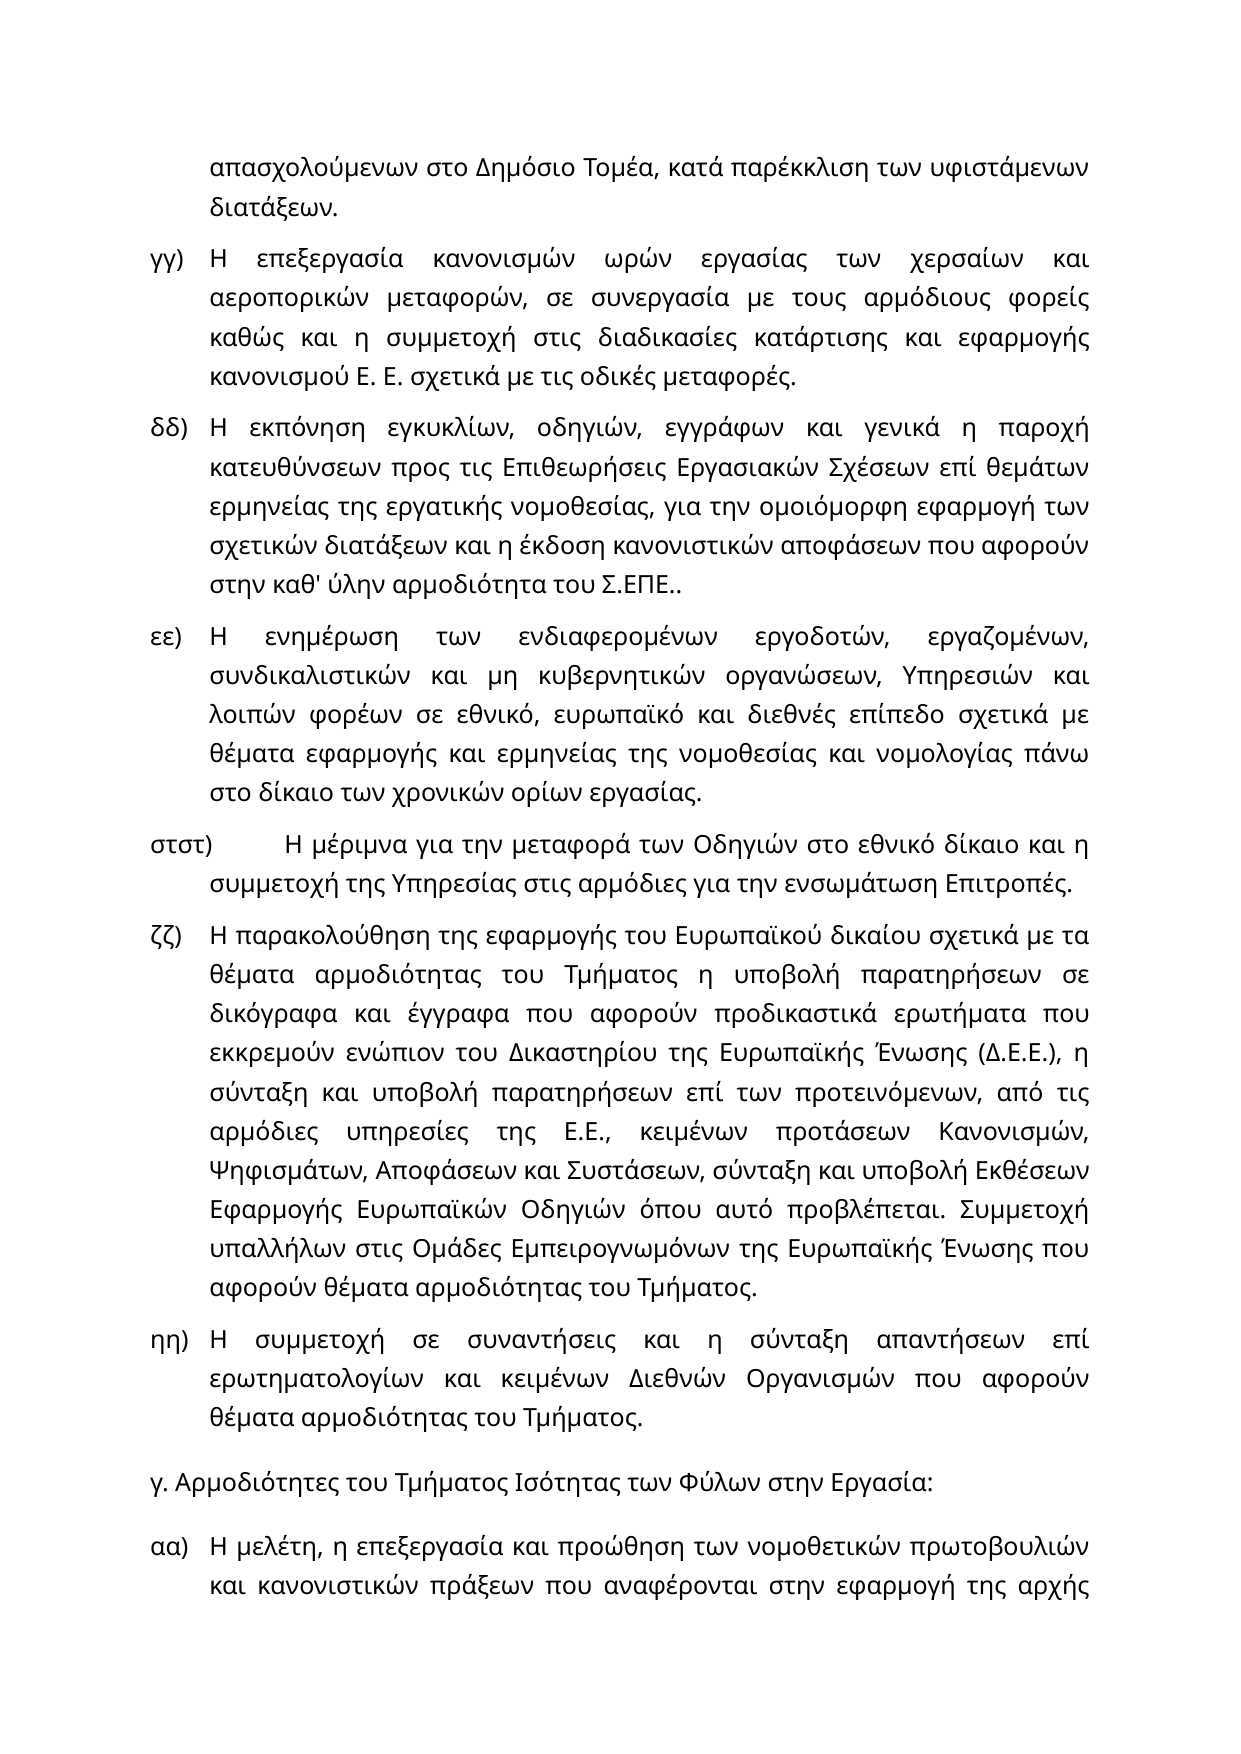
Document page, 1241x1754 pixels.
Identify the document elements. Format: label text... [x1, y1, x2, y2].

list δδ) Η εκπόνηση εγκυκλίων, οδηγιών, εγγράφων και γενικά η παροχή κατευθύνσεων προς τις Επιθεωρήσεις Εργασιακών Σχέσεων επί θεμάτων ερμηνείας της εργατικής νομοθεσίας, για την ομοιόμορφη εφαρμογή των σχετικών διατάξεων και η έκδοση κανονιστικών αποφάσεων που αφορούν στην καθ' ύλην αρμοδιότητα του Σ.ΕΠΕ.. [150, 410, 1090, 601]
list ζζ) Η παρακολούθηση της εφαρμογής του Ευρωπαϊκού δικαίου σχετικά με τα θέματα αρμοδιότητας του Τμήματος η υποβολή παρατηρήσεων σε δικόγραφα και έγγραφα που αφορούν προδικαστικά ερωτήματα που εκκρεμούν ενώπιον του Δικαστηρίου της Ευρωπαϊκής Ένωσης (Δ.Ε.Ε.), η σύνταξη και υποβολή παρατηρήσεων επί των προτεινόμενων, από τις αρμόδιες υπηρεσίες της Ε.Ε., κειμένων προτάσεων Κανονισμών, Ψηφισμάτων, Αποφάσεων και Συστάσεων, σύνταξη και υποβολή Εκθέσεων Εφαρμογής Ευρωπαϊκών Οδηγιών όπου αυτό προβλέπεται. Συμμετοχή υπαλλήλων στις Ομάδες Εμπειρογνωμόνων της Ευρωπαϊκής Ένωσης που αφορούν θέματα αρμοδιότητας του Τμήματος. [150, 917, 1090, 1304]
list ηη) Η συμμετοχή σε συναντήσεις και η σύνταξη απαντήσεων επί ερωτηματολογίων και κειμένων Διεθνών Οργανισμών που αφορούν θέματα αρμοδιότητας του Τμήματος. [150, 1322, 1090, 1434]
list γγ) Η επεξεργασία κανονισμών ωρών εργασίας των χερσαίων και αεροπορικών μεταφορών, σε συνεργασία με τους αρμόδιους φορείς καθώς και η συμμετοχή στις διαδικασίες κατάρτισης και εφαρμογής κανονισμού Ε. Ε. σχετικά με τις οδικές μεταφορές. [150, 241, 1090, 392]
list απασχολούμενων στο Δημόσιο Τομέα, κατά παρέκκλιση των υφιστάμενων διατάξεων. [150, 150, 1090, 223]
list στστ) Η μέριμνα για την μεταφορά των Οδηγιών στο εθνικό δίκαιο και η συμμετοχή της Υπηρεσίας στις αρμόδιες για την ενσωμάτωση Επιτροπές. [150, 827, 1090, 900]
list αα) Η μελέτη, η επεξεργασία και προώθηση των νομοθετικών πρωτοβουλιών και κανονιστικών πράξεων που αναφέρονται στην εφαρμογή της αρχής [150, 1528, 1090, 1602]
text γ. Αρμοδιότητες του Τμήματος Ισότητας των Φύλων στην Εργασία: [150, 1464, 1090, 1498]
list εε) Η ενημέρωση των ενδιαφερομένων εργοδοτών, εργαζομένων, συνδικαλιστικών και μη κυβερνητικών οργανώσεων, Υπηρεσιών και λοιπών φορέων σε εθνικό, ευρωπαϊκό και διεθνές επίπεδο σχετικά με θέματα εφαρμογής και ερμηνείας της νομοθεσίας και νομολογίας πάνω στο δίκαιο των χρονικών ορίων εργασίας. [150, 618, 1090, 809]
